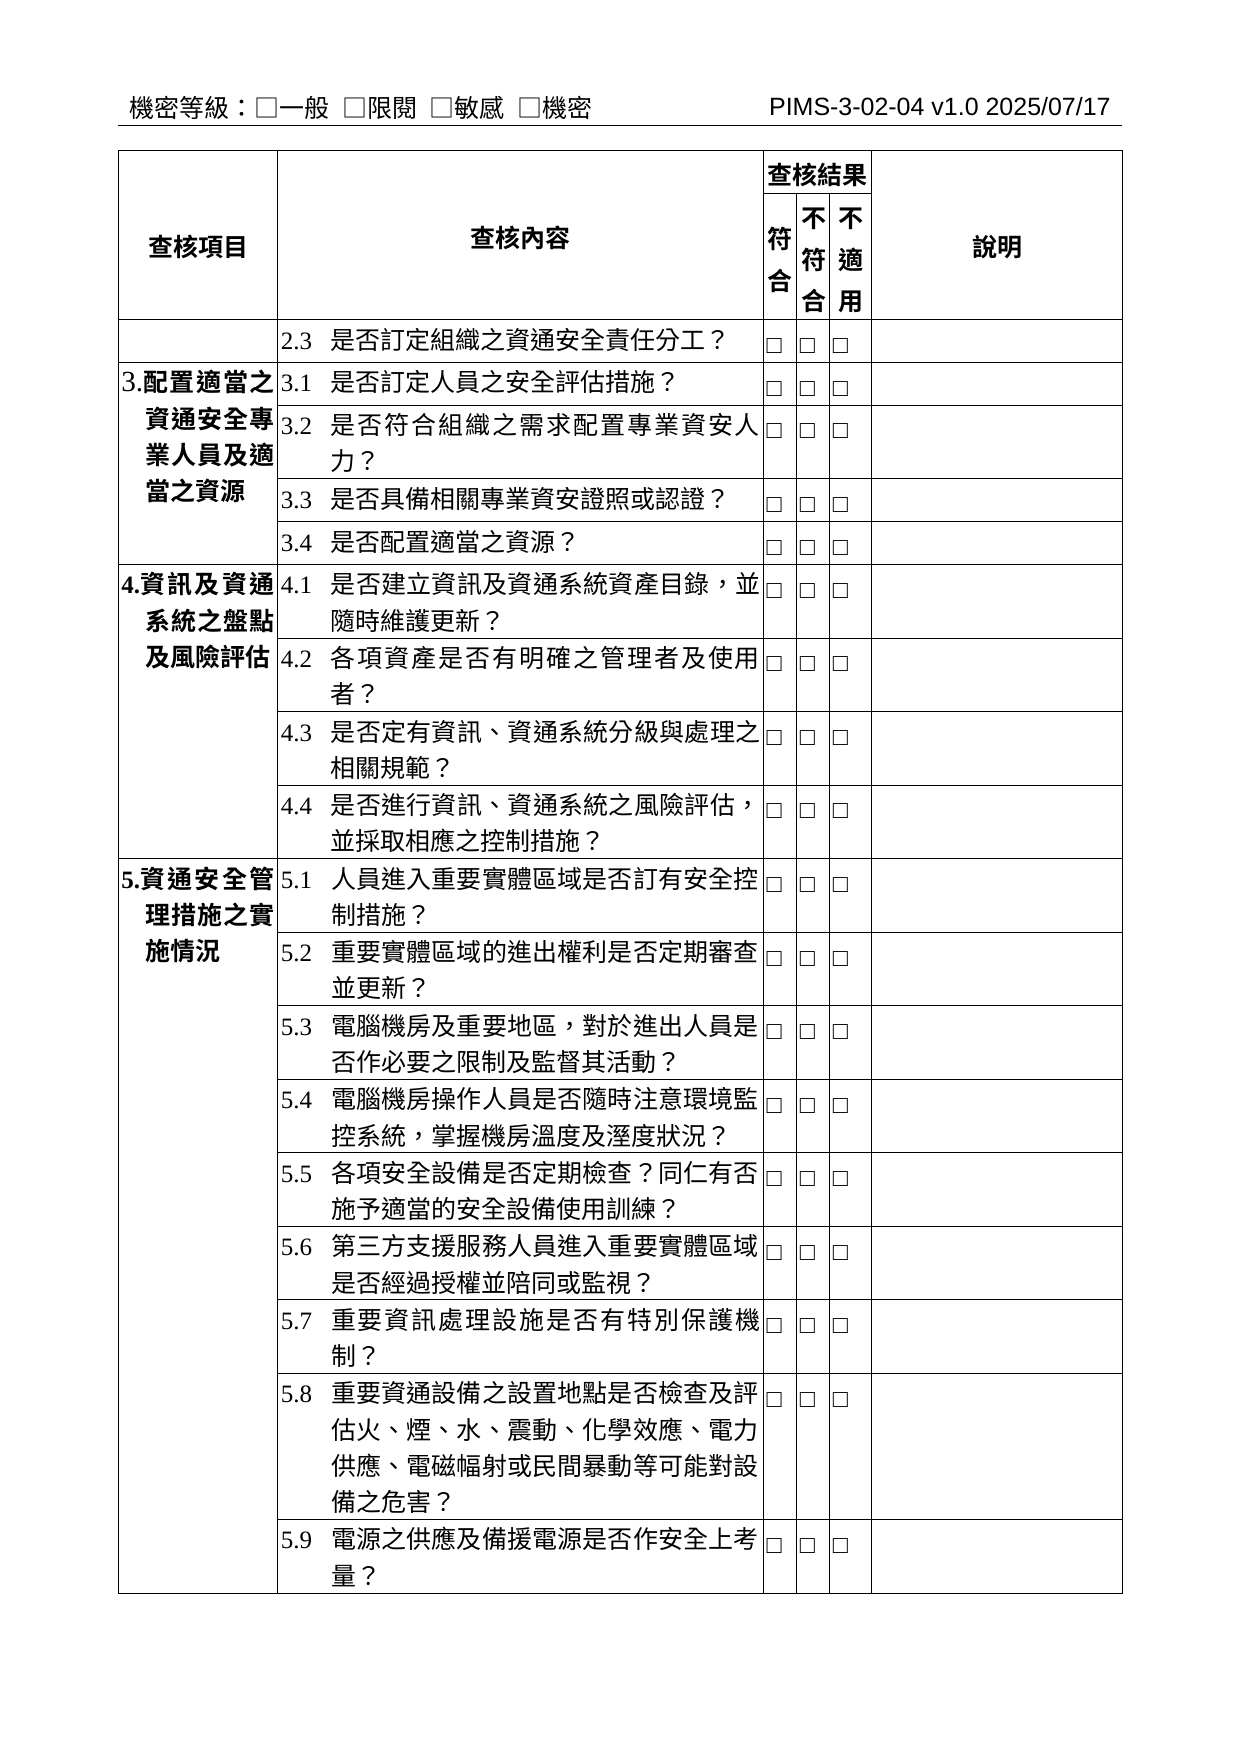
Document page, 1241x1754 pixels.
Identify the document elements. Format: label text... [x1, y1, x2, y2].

table_cell □ [797, 1227, 829, 1299]
table_cell □ [830, 406, 871, 478]
table_cell □ [830, 712, 871, 784]
table_cell □ [764, 522, 796, 564]
table_cell □ [764, 479, 796, 521]
table_cell 是否訂定人員之安全評估措施？ [278, 363, 763, 404]
table_cell 是否符合組織之需求配置專業資安人力？ [278, 406, 763, 478]
table_cell □ [830, 786, 871, 858]
table_cell □ [797, 1153, 829, 1226]
table_cell 第三方支援服務人員進入重要實體區域是否經過授權並陪同或監視？ [278, 1227, 763, 1299]
table_cell □ [764, 1520, 796, 1592]
table_cell 是否具備相關專業資安證照或認證？ [278, 479, 763, 521]
table_cell □ [830, 639, 871, 711]
table_cell [872, 786, 1122, 858]
table_cell □ [764, 565, 796, 637]
table_cell 電腦機房及重要地區，對於進出人員是否作必要之限制及監督其活動？ [278, 1006, 763, 1079]
table_cell [872, 565, 1122, 637]
table_cell □ [797, 1006, 829, 1079]
table_cell □ [830, 1374, 871, 1519]
table_cell □ [764, 406, 796, 478]
table_cell □ [797, 522, 829, 564]
table_header 查核內容 [278, 151, 763, 319]
table_cell 重要資訊處理設施是否有特別保護機制？ [278, 1300, 763, 1373]
table_cell [872, 320, 1122, 362]
table_cell □ [830, 479, 871, 521]
table_cell [872, 712, 1122, 784]
table_cell 是否配置適當之資源？ [278, 522, 763, 564]
table_cell 符合 [764, 194, 796, 319]
table_cell [872, 1080, 1122, 1152]
table_cell 電腦機房操作人員是否隨時注意環境監控系統，掌握機房溫度及溼度狀況？ [278, 1080, 763, 1152]
table_cell □ [830, 1300, 871, 1373]
table_cell [872, 1227, 1122, 1299]
table_cell □ [764, 363, 796, 404]
table_cell □ [797, 712, 829, 784]
table_header 說明 [872, 151, 1122, 319]
table_cell □ [764, 1080, 796, 1152]
table_cell □ [764, 1374, 796, 1519]
table_cell 人員進入重要實體區域是否訂有安全控制措施？ [278, 859, 763, 932]
table_cell □ [797, 320, 829, 362]
table_cell □ [797, 565, 829, 637]
table_cell 資訊及資通系統之盤點及風險評估 [119, 565, 277, 858]
table_cell 是否訂定組織之資通安全責任分工？ [278, 320, 763, 362]
table_cell □ [830, 1227, 871, 1299]
table_cell □ [797, 363, 829, 404]
table_cell [872, 933, 1122, 1005]
table_cell [872, 859, 1122, 932]
table_cell 是否建立資訊及資通系統資產目錄，並隨時維護更新？ [278, 565, 763, 637]
table_cell 重要資通設備之設置地點是否檢查及評估火、煙、水、震動、化學效應、電力供應、電磁幅射或民間暴動等可能對設備之危害？ [278, 1374, 763, 1519]
table_cell □ [830, 363, 871, 404]
table_cell □ [764, 1153, 796, 1226]
table_cell 配置適當之資通安全專業人員及適當之資源 [119, 363, 277, 564]
table_cell [872, 1300, 1122, 1373]
table_cell □ [797, 1520, 829, 1592]
table_cell 不適用 [830, 194, 871, 319]
table_cell 不符合 [797, 194, 829, 319]
table_cell □ [830, 859, 871, 932]
table_cell [872, 479, 1122, 521]
table_cell [872, 522, 1122, 564]
table_cell □ [830, 522, 871, 564]
table_cell □ [764, 786, 796, 858]
table_cell [872, 1374, 1122, 1519]
table_header 查核結果 [764, 151, 871, 193]
table_cell □ [764, 712, 796, 784]
table_cell 資通安全管理措施之實施情況 [119, 859, 277, 1592]
table_cell 重要實體區域的進出權利是否定期審查並更新？ [278, 933, 763, 1005]
table_cell □ [797, 933, 829, 1005]
table_cell □ [764, 859, 796, 932]
table_cell □ [830, 320, 871, 362]
table_cell □ [797, 1374, 829, 1519]
table_cell □ [797, 1300, 829, 1373]
table_cell □ [830, 565, 871, 637]
table_cell □ [797, 479, 829, 521]
table_cell [872, 639, 1122, 711]
table_cell □ [830, 1006, 871, 1079]
table_cell 各項資產是否有明確之管理者及使用者？ [278, 639, 763, 711]
table_cell □ [797, 406, 829, 478]
table_cell 電源之供應及備援電源是否作安全上考量？ [278, 1520, 763, 1592]
table_cell □ [830, 933, 871, 1005]
table_cell □ [830, 1080, 871, 1152]
table_cell □ [797, 786, 829, 858]
table_cell □ [764, 320, 796, 362]
table_cell □ [764, 1300, 796, 1373]
table_cell [872, 1153, 1122, 1226]
table_cell [872, 406, 1122, 478]
table_cell □ [764, 639, 796, 711]
table_cell □ [797, 1080, 829, 1152]
table_cell [119, 320, 277, 362]
table_cell [872, 1520, 1122, 1592]
table_header 查核項目 [119, 151, 277, 319]
table_cell □ [764, 933, 796, 1005]
table_cell 是否定有資訊、資通系統分級與處理之相關規範？ [278, 712, 763, 784]
table_cell □ [830, 1153, 871, 1226]
table_cell □ [830, 1520, 871, 1592]
table_cell □ [764, 1006, 796, 1079]
table_cell 各項安全設備是否定期檢查？同仁有否施予適當的安全設備使用訓練？ [278, 1153, 763, 1226]
table_cell □ [797, 859, 829, 932]
table_cell □ [797, 639, 829, 711]
table_cell [872, 1006, 1122, 1079]
table_cell □ [764, 1227, 796, 1299]
table_cell 是否進行資訊、資通系統之風險評估，並採取相應之控制措施？ [278, 786, 763, 858]
table_cell [872, 363, 1122, 404]
